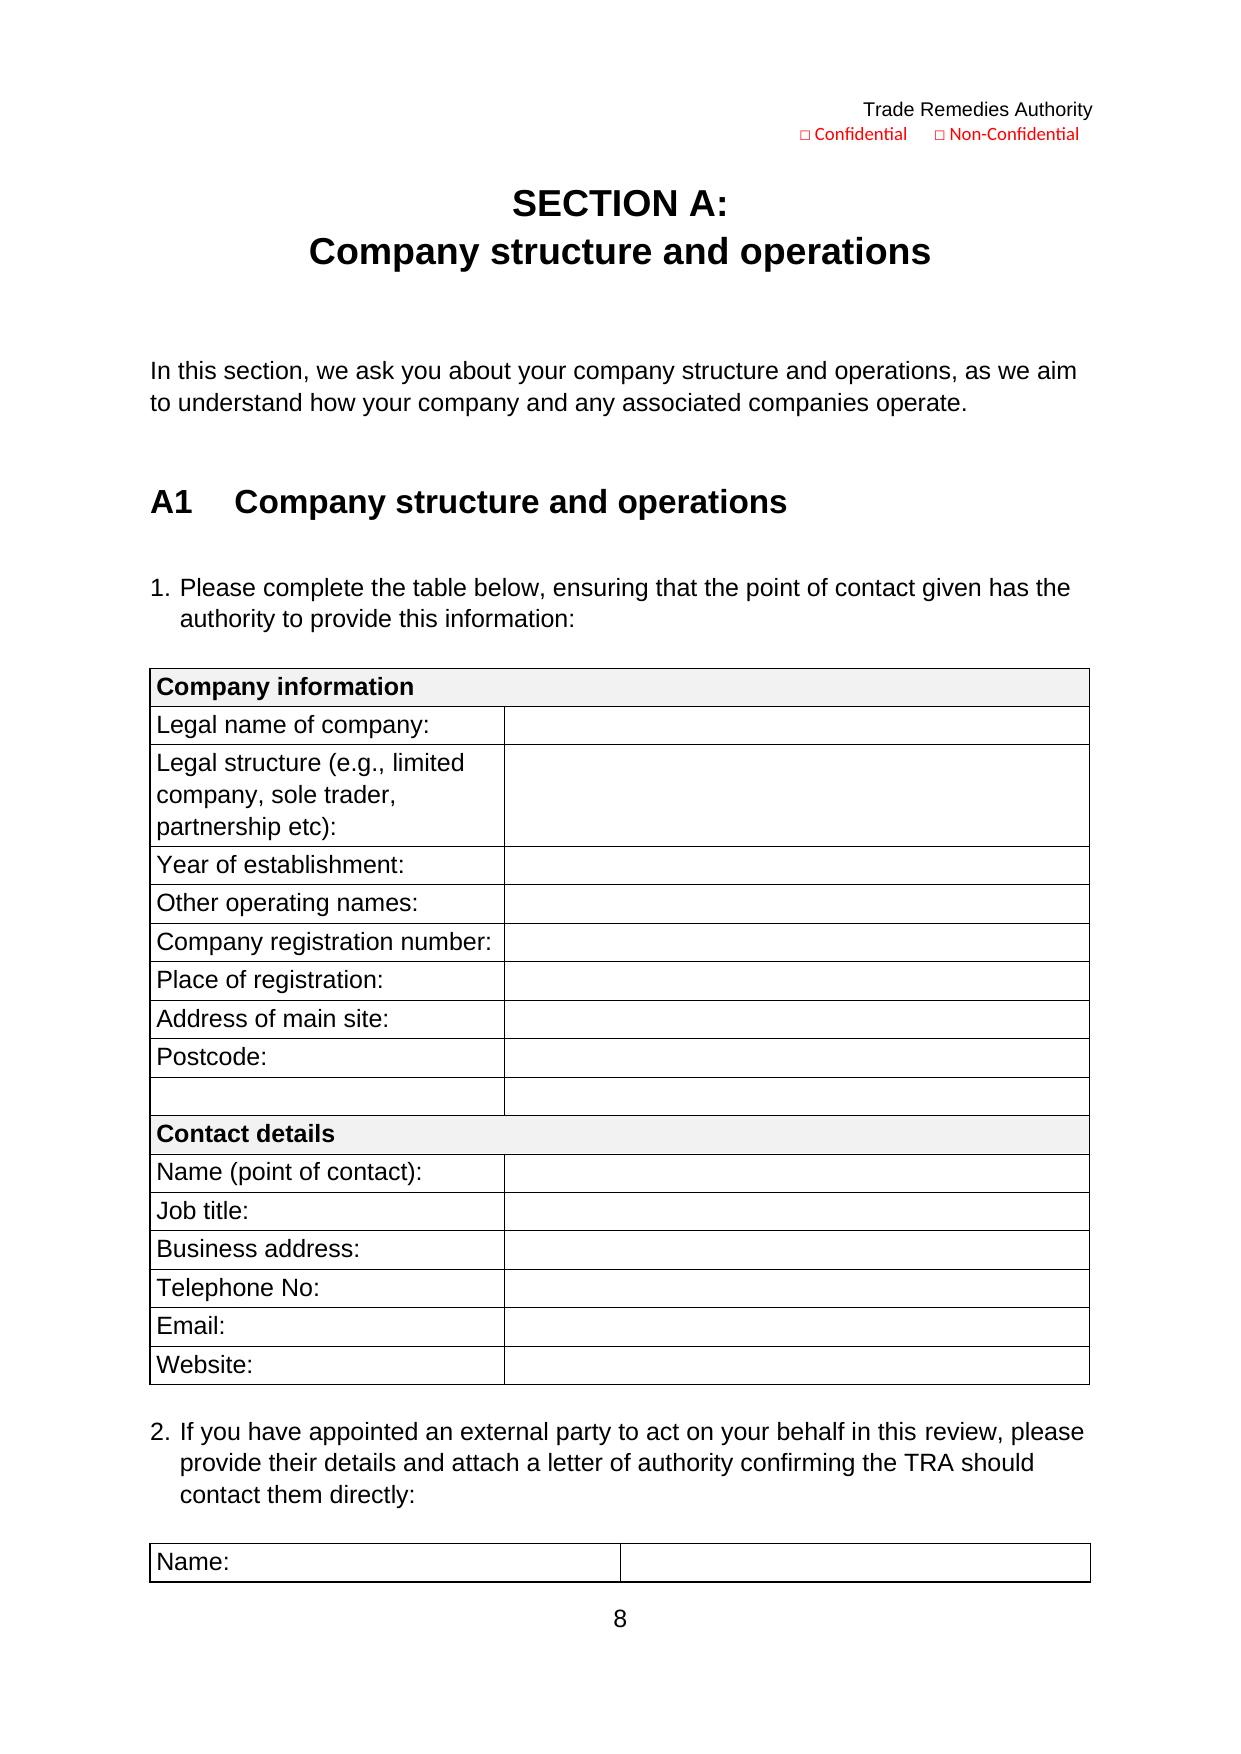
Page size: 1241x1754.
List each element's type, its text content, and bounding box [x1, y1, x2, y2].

table_cell [505, 1231, 1089, 1269]
table_cell [505, 847, 1089, 884]
table_cell Postcode: [151, 1039, 504, 1077]
subtitle SECTION A: Company structure and operations [150, 182, 1090, 272]
table_cell [505, 1039, 1089, 1077]
table_header Name: [151, 1544, 620, 1581]
table_cell Email: [151, 1308, 504, 1346]
table_cell [505, 1270, 1089, 1307]
table_cell Contact details [151, 1116, 1089, 1153]
table_cell Company registration number: [151, 924, 504, 961]
table_header [621, 1544, 1090, 1581]
table_cell Legal structure (e.g., limited company, sole trader, partnership etc): [151, 745, 504, 846]
table_cell [505, 1001, 1089, 1038]
table_cell Job title: [151, 1193, 504, 1230]
table_cell [505, 1308, 1089, 1346]
table_cell [505, 962, 1089, 1000]
table_cell [505, 1347, 1089, 1384]
table_cell [505, 1155, 1089, 1192]
table_cell [505, 885, 1089, 923]
text In this section, we ask you about your company structure and operations, as we aim to understand how your company and any associated companies operate. [150, 356, 1090, 416]
list If you have appointed an external party to act on your behalf in this review, please provide their details and attach a letter of authority confirming the TRA should contact them directly: [150, 1417, 1090, 1508]
table_cell [505, 707, 1089, 744]
table_cell Telephone No: [151, 1270, 504, 1307]
subtitle A1 Company structure and operations [150, 482, 1090, 521]
table_cell Business address: [151, 1231, 504, 1269]
table_cell Year of establishment: [151, 847, 504, 884]
table_cell [505, 924, 1089, 961]
table_cell Name (point of contact): [151, 1155, 504, 1192]
table_cell [505, 745, 1089, 846]
table_header Company information [151, 669, 1089, 706]
table_cell [505, 1193, 1089, 1230]
table_cell Place of registration: [151, 962, 504, 1000]
table_cell Address of main site: [151, 1001, 504, 1038]
table_cell Website: [151, 1347, 504, 1384]
table_cell Other operating names: [151, 885, 504, 923]
list Please complete the table below, ensuring that the point of contact given has the authority to provide this information: [150, 573, 1090, 633]
table_cell Legal name of company: [151, 707, 504, 744]
table_cell [151, 1078, 504, 1115]
table_cell [505, 1078, 1089, 1115]
